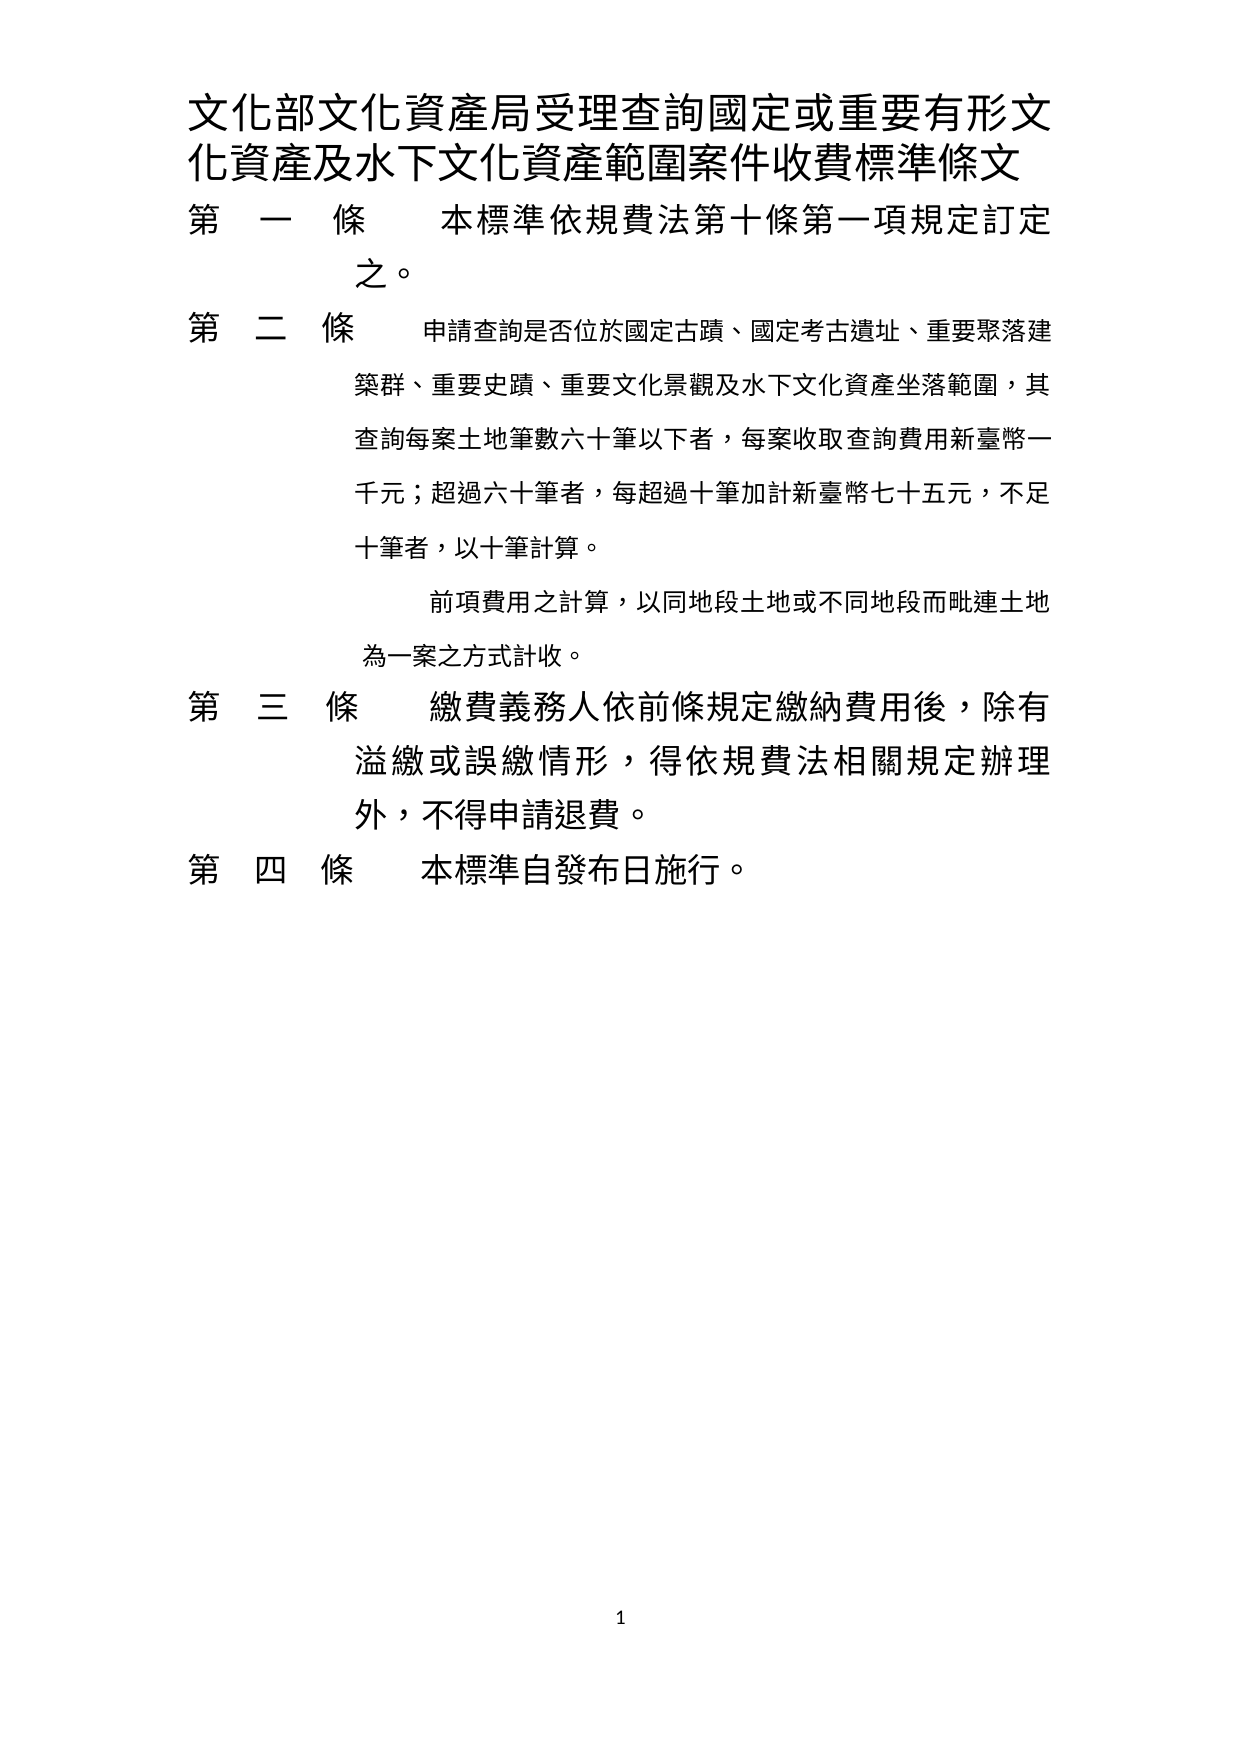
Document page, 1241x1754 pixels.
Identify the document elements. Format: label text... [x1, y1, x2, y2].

text 前項費用之計算，以同地段土地或不同地段而毗連土地為一案之方式計收。 [362, 568, 1053, 676]
text 第 二 條 申請查詢是否位於國定古蹟、國定考古遺址、重要聚落建築群、重要史蹟、重要文化景觀及水下文化資產坐落範圍，其查詢每案土地筆數六十筆以下者，每案收取查詢費用新臺幣一千元；超過六十筆者，每超過十筆加計新臺幣七十五元，不足十筆者，以十筆計算。 [187, 297, 1053, 568]
text 文化部文化資產局受理查詢國定或重要有形文化資產及水下文化資產範圍案件收費標準條文 [187, 89, 1053, 189]
text 第 三 條 繳費義務人依前條規定繳納費用後，除有溢繳或誤繳情形，得依規費法相關規定辦理外，不得申請退費。 [187, 676, 1053, 839]
text 第 一 條 本標準依規費法第十條第一項規定訂定之。 [187, 189, 1053, 297]
text 第 四 條 本標準自發布日施行。 [187, 839, 1053, 893]
